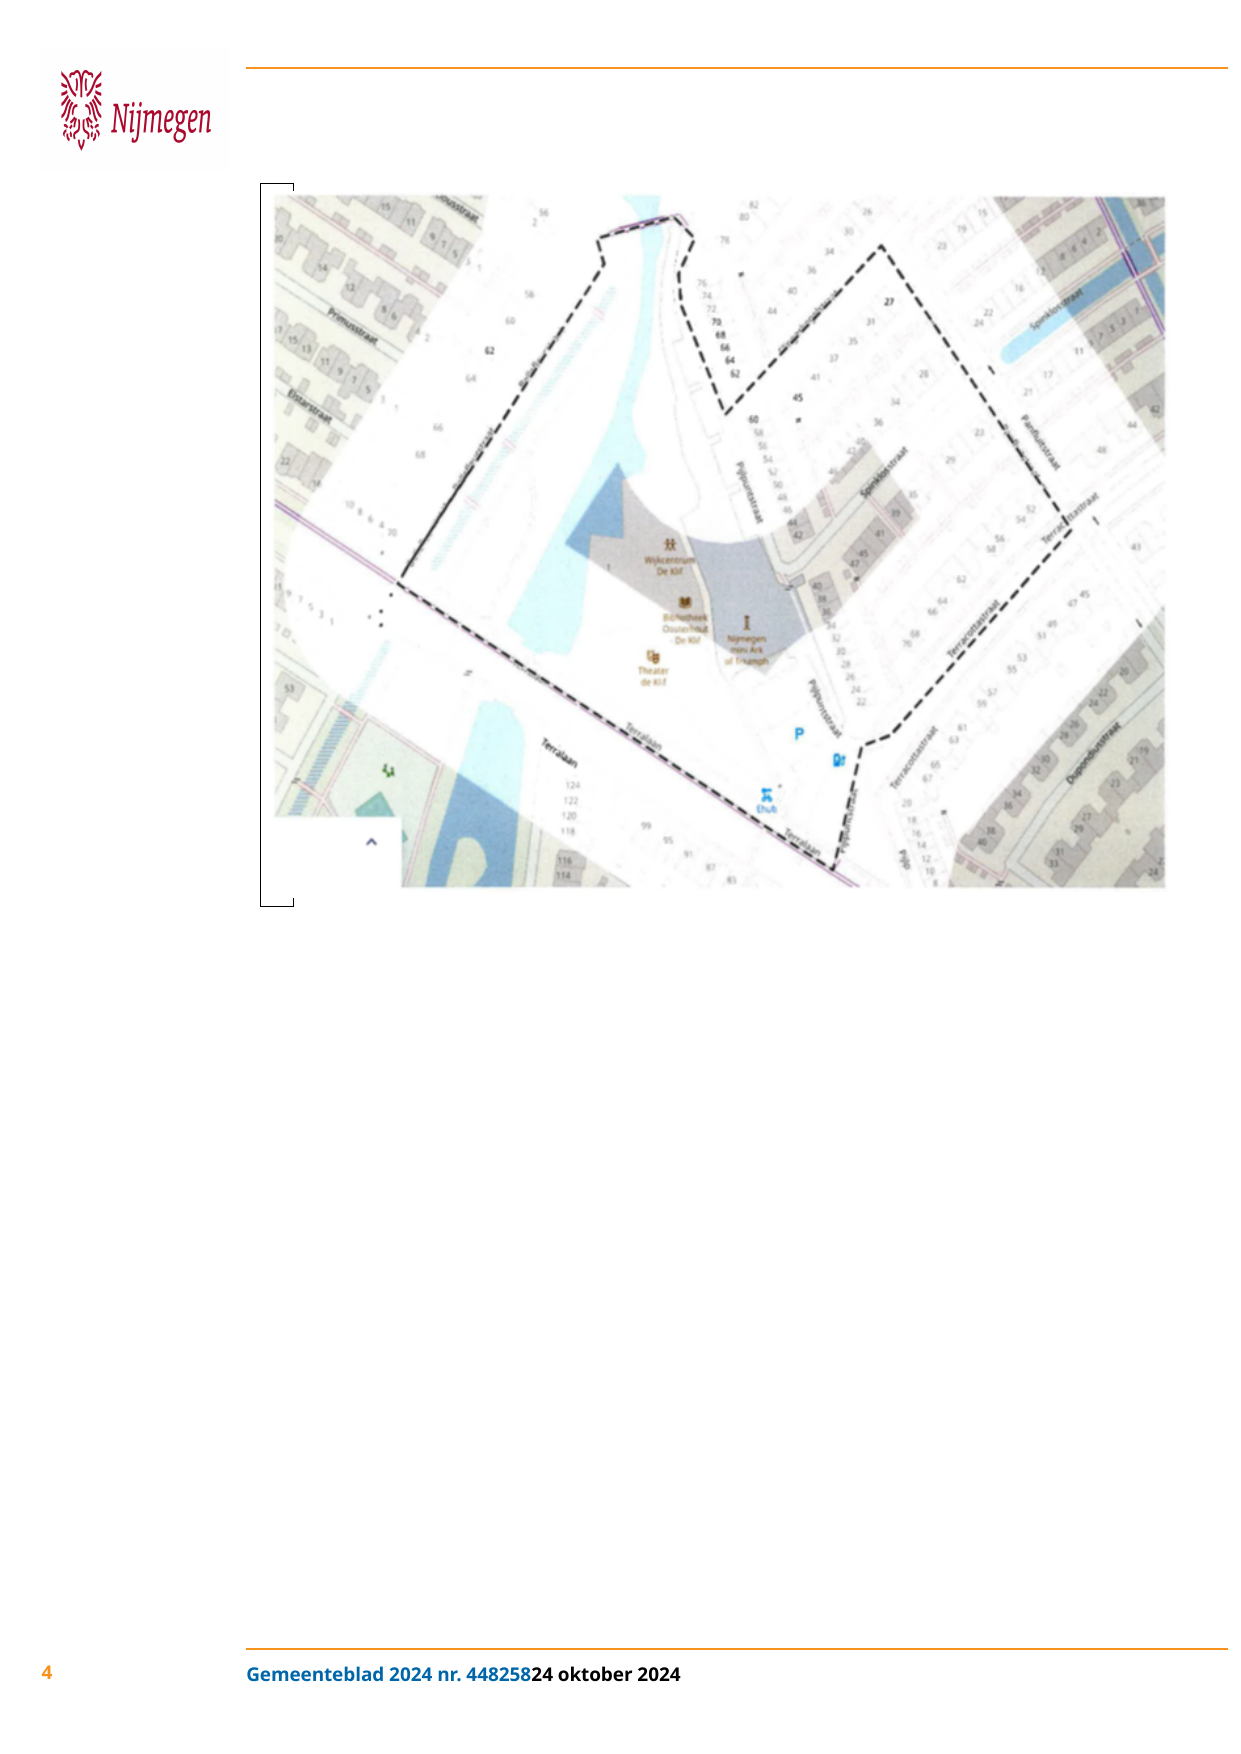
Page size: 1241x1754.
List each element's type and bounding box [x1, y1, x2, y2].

picture [41, 47, 231, 172]
picture [268, 191, 1173, 898]
